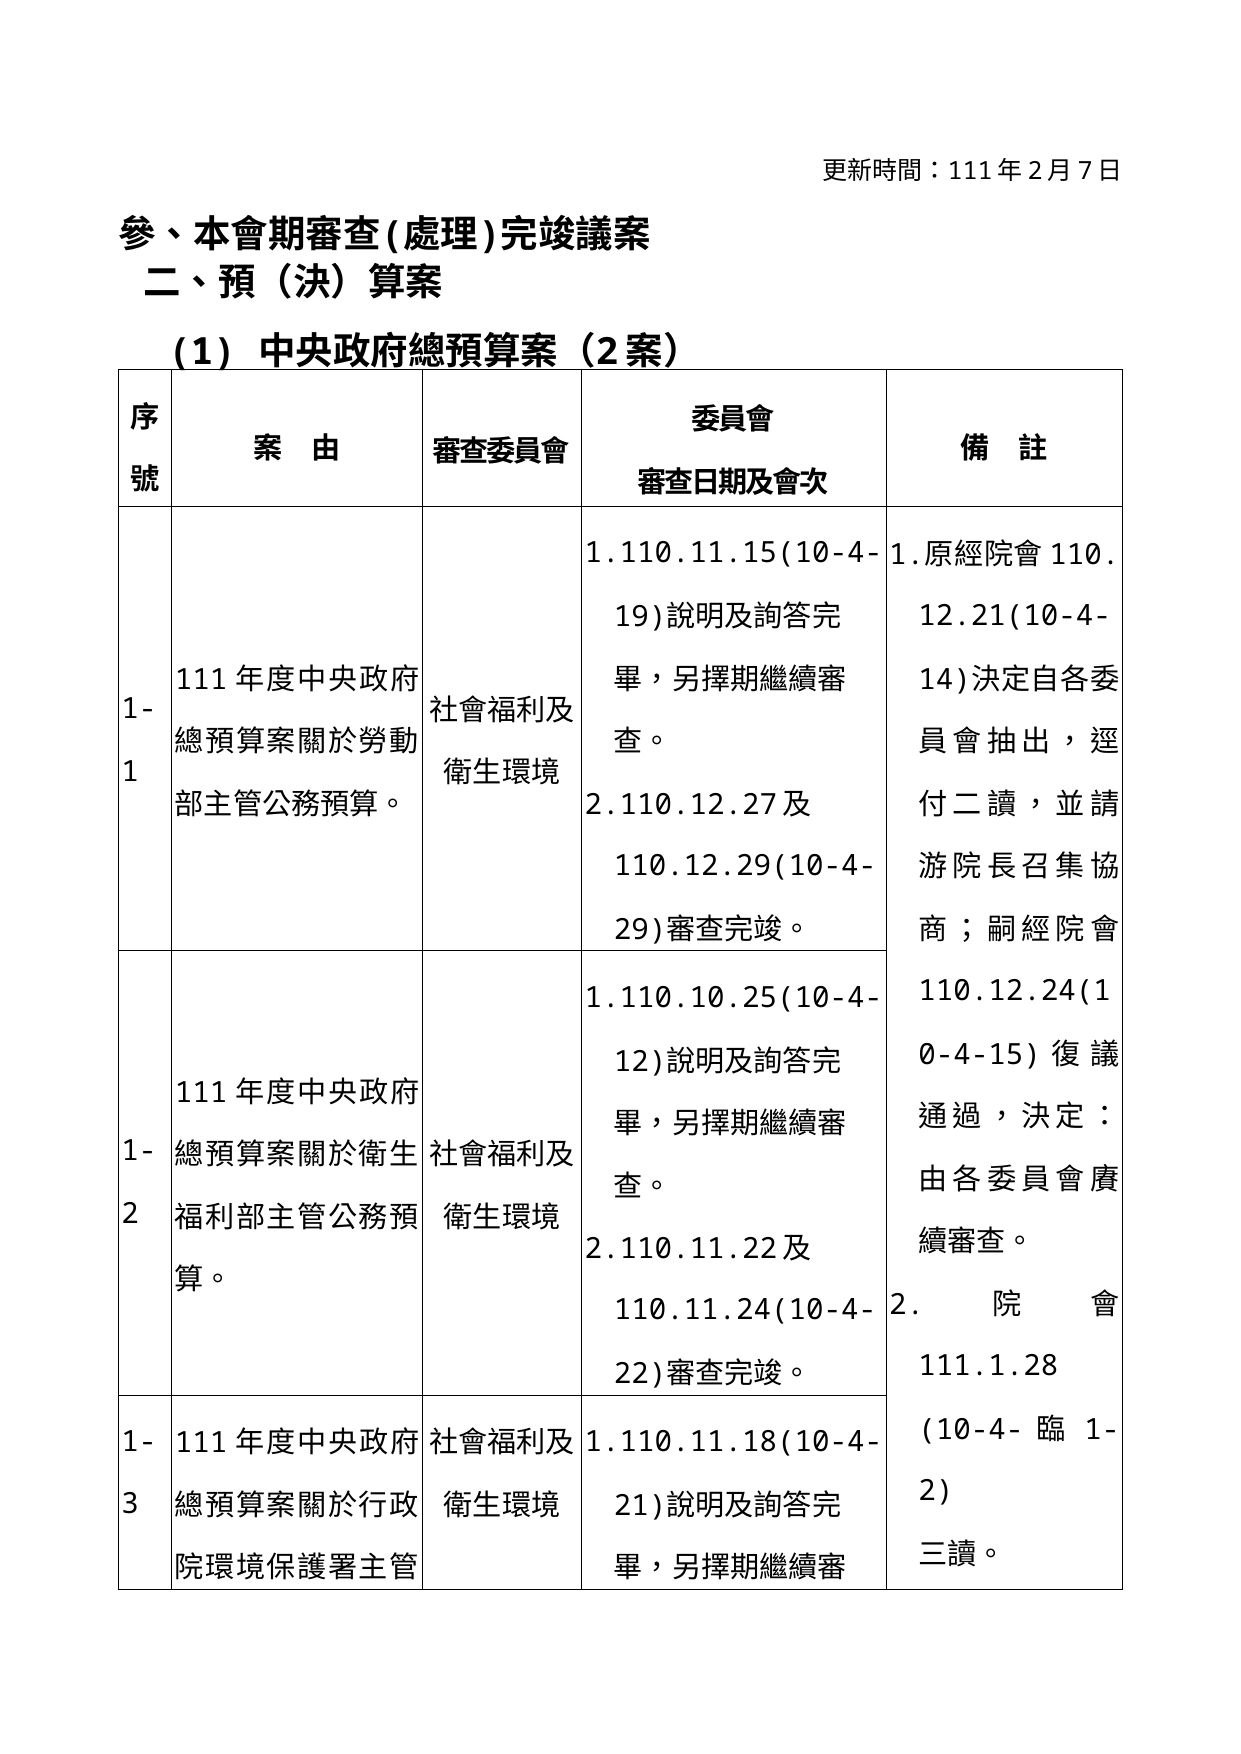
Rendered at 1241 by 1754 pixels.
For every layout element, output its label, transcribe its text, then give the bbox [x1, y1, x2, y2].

table_cell 1.110.10.25(10-4-12)說明及詢答完畢，另擇期繼續審查。 2.110.11.22及110.11.24(10-4-22)審查完竣。 [582, 951, 886, 1394]
table_cell 111年度中央政府總預算案關於勞動部主管公務預算。 [172, 507, 422, 950]
table_header 備 註 [887, 370, 1122, 506]
table_cell 1.原經院會110. 12.21(10-4-14)決定自各委員會抽出，逕付二讀，並請游院長召集協商；嗣經院會110.12.24(10-4-15)復議通過，決定：由各委員會賡續審查。 2.院會111.1.28 (10-4-臨1-2) 三讀。 [887, 507, 1122, 1589]
table_cell 1.110.11.15(10-4-19)說明及詢答完畢，另擇期繼續審查。 2.110.12.27及110.12.29(10-4-29)審查完竣。 [582, 507, 886, 950]
list 中央政府總預算案（2案） [168, 306, 1122, 369]
table_cell 1.110.11.18(10-4-21)說明及詢答完畢，另擇期繼續審 [582, 1396, 886, 1589]
table_cell 社會福利及衛生環境 [423, 951, 581, 1394]
table_cell 111年度中央政府總預算案關於衛生福利部主管公務預算。 [172, 951, 422, 1394]
table_cell 1-3 [119, 1396, 171, 1589]
text 更新時間：111年2月7日 [118, 127, 1122, 189]
subtitle 二、預（決）算案 [143, 252, 1122, 306]
table_cell 1-2 [119, 951, 171, 1394]
subtitle 參、本會期審查(處理)完竣議案 [118, 189, 1122, 252]
table_header 序號 [119, 370, 171, 506]
table_header 案 由 [172, 370, 422, 506]
table_header 委員會 審查日期及會次 [582, 370, 886, 506]
table_cell 社會福利及衛生環境 [423, 1396, 581, 1589]
table_header 審查委員會 [423, 370, 581, 506]
table_cell 社會福利及衛生環境 [423, 507, 581, 950]
table_cell 111年度中央政府總預算案關於行政院環境保護署主管 [172, 1396, 422, 1589]
table_cell 1-1 [119, 507, 171, 950]
